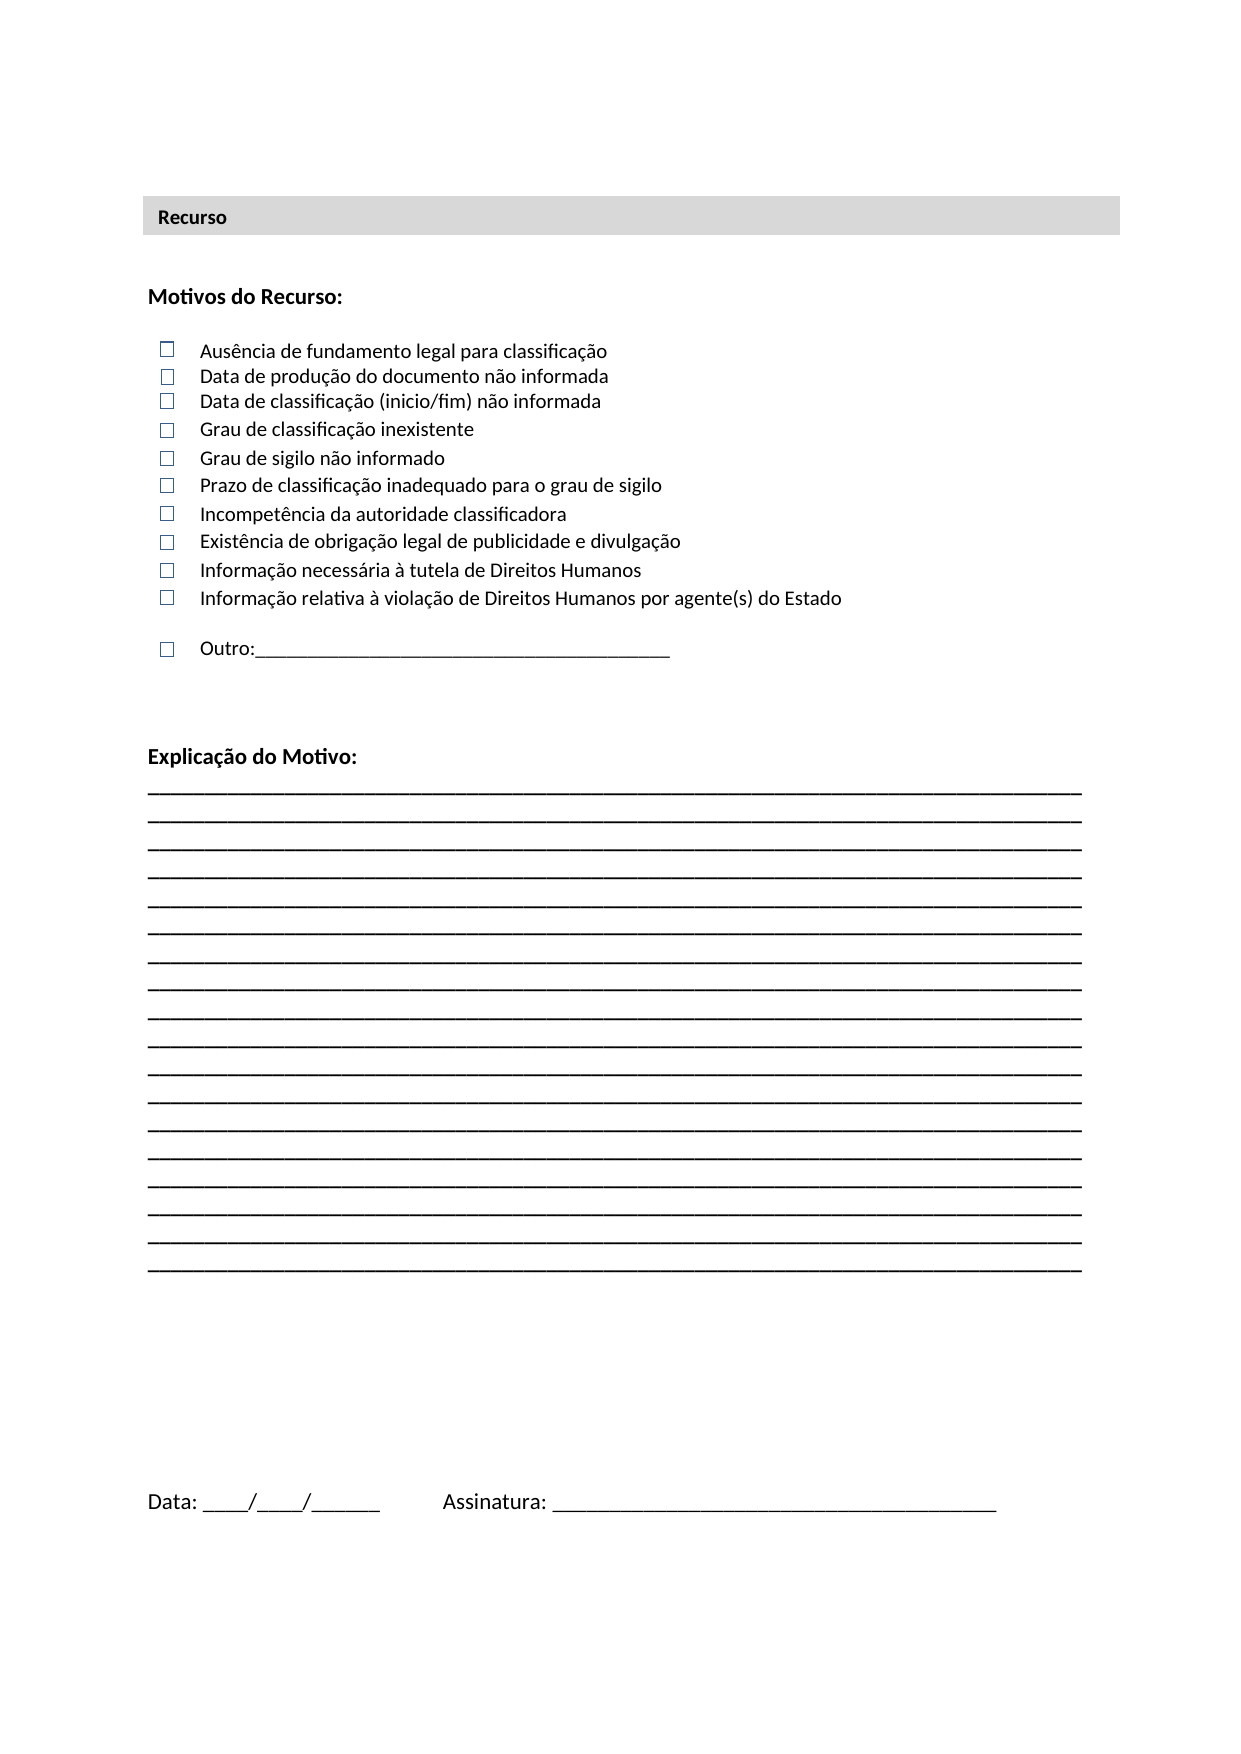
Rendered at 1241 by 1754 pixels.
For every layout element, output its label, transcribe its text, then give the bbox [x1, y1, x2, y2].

table_cell Outro:________________________________________ [189, 636, 1048, 686]
table_cell [148, 417, 188, 445]
table_cell [148, 445, 188, 473]
text Explicação do Motivo: [148, 742, 1092, 771]
table_cell [148, 501, 188, 529]
table_cell Incompetência da autoridade classificadora [189, 501, 1048, 529]
table_cell Prazo de classificação inadequado para o grau de sigilo [189, 473, 1048, 501]
table_cell [148, 557, 188, 585]
table_cell Informação necessária à tutela de Direitos Humanos [189, 557, 1048, 585]
table_cell Grau de sigilo não informado [189, 445, 1048, 473]
table_cell [148, 585, 188, 636]
table_cell [148, 473, 188, 501]
text Motivos do Recurso: [148, 254, 1092, 338]
table_cell [148, 636, 188, 686]
text Data: ____/____/______ Assinatura: ­­­­­­­­­­­­­­­­­­_______________________________________ [148, 1487, 1092, 1515]
table_header Ausência de fundamento legal para classificação Data de produção do documento não informada [189, 338, 1048, 389]
table_cell Grau de classificação inexistente [189, 417, 1048, 445]
text ____________________________________________________________________________________________________________________________________________________________________________________________________________________________________________________________________________________________________________________________________________________________________________________________________________________________________________________________________________________________________________________________________________________________________________________________________________________________________________________________________________________________________________________________________________________________________________________________________________________________________________________________________________________________________________________________________________________________________________________________________________________________________________________________________________________________________________________________________________________________________________________________________________________________________________________________________________________________________________________________________________________________________________________________________________________________________________________________________________________________________________________________________ [148, 771, 1092, 1275]
table_cell Data de classificação (inicio/fim) não informada [189, 389, 1048, 417]
table_header [148, 338, 188, 389]
table_cell Existência de obrigação legal de publicidade e divulgação [189, 529, 1048, 557]
table_cell Informação relativa à violação de Direitos Humanos por agente(s) do Estado [189, 585, 1048, 636]
table_cell [148, 389, 188, 417]
table_cell [148, 529, 188, 557]
